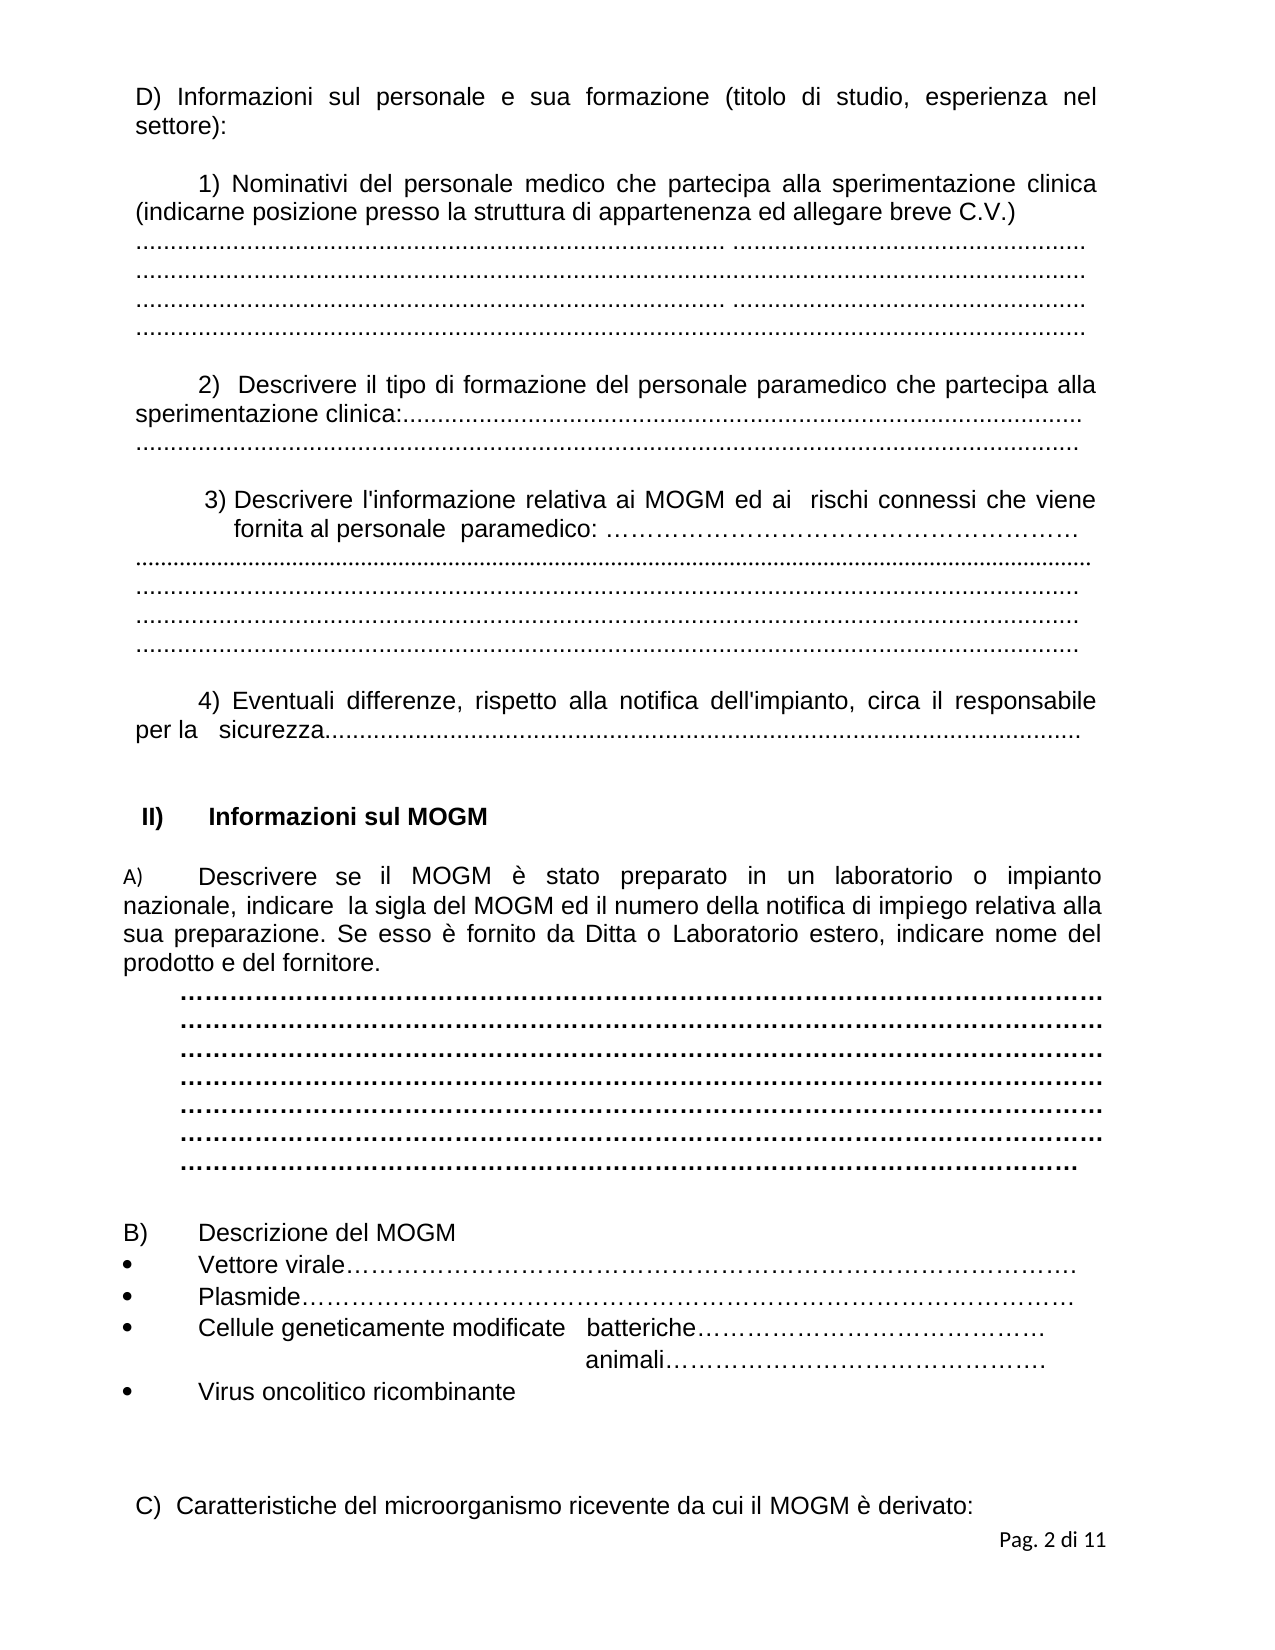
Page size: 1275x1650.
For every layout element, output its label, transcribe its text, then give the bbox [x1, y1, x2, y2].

text ……………………………………………………………………………………………………………………………………………………………………………………………………………………………………………………………………………………………………………………………………………………………………………………………………………………………………………………………………………………………………………………………………………………………………………………………………………………………………………………………………………………………………………… [179, 977, 1108, 1174]
list Virus oncolitico ricombinante [123, 1377, 1102, 1406]
text ........................................................................................................................................ [135, 600, 1108, 629]
text C) Caratteristiche del microorganismo ricevente da cui il MOGM è derivato: [135, 1491, 977, 1519]
list Plasmide………………………………………………………………………………… [123, 1281, 1102, 1310]
text 3) Descrivere l'informazione relativa ai MOGM ed ai rischi connessi che viene fornita al personale paramedico: ………………………………………………… [204, 485, 1101, 542]
list Vettore virale……………………………………………………………………………. [123, 1249, 1102, 1278]
list Descrizione del MOGM [123, 1218, 1102, 1247]
text ......................................................................................................................................................... [135, 542, 1108, 571]
text ........................................................................................................................................ [135, 571, 1108, 600]
text II) Informazioni sul MOGM [141, 801, 1108, 829]
text 1) Nominativi del personale medico che partecipa alla sperimentazione clinica [198, 169, 1108, 197]
list Cellule geneticamente modificate batteriche…………………………………… [123, 1313, 1102, 1342]
text ......................................................................................................................................... [135, 255, 1108, 284]
text (indicarne posizione presso la struttura di appartenenza ed allegare breve C.V.) [135, 197, 1108, 226]
text ........................................................................................................................................ [135, 629, 1108, 657]
text ..................................................................................... ................................................... [135, 284, 1108, 312]
text ..................................................................................... ................................................... [135, 226, 1108, 255]
list Descrivere se il MOGM è stato preparato in un laboratorio o impianto nazionale, indicare la sigla del MOGM ed il numero della notifica di impiego relativa alla sua preparazione. Se esso è fornito da Ditta o Laboratorio estero, indicare nome del prodotto e del fornitore. [123, 861, 1102, 977]
text 2) Descrivere il tipo di formazione del personale paramedico che partecipa alla sperimentazione clinica:.................................................................................................. [135, 370, 1101, 427]
text ........................................................................................................................................ [135, 427, 1108, 456]
text 4) Eventuali differenze, rispetto alla notifica dell'impianto, circa il responsabile per la sicurezza............................................................................................................. [135, 686, 1101, 744]
text ......................................................................................................................................... [135, 312, 1108, 341]
text animali………………………………………. [585, 1345, 1102, 1374]
text D) Informazioni sul personale e sua formazione (titolo di studio, esperienza nel settore): [135, 82, 1101, 140]
